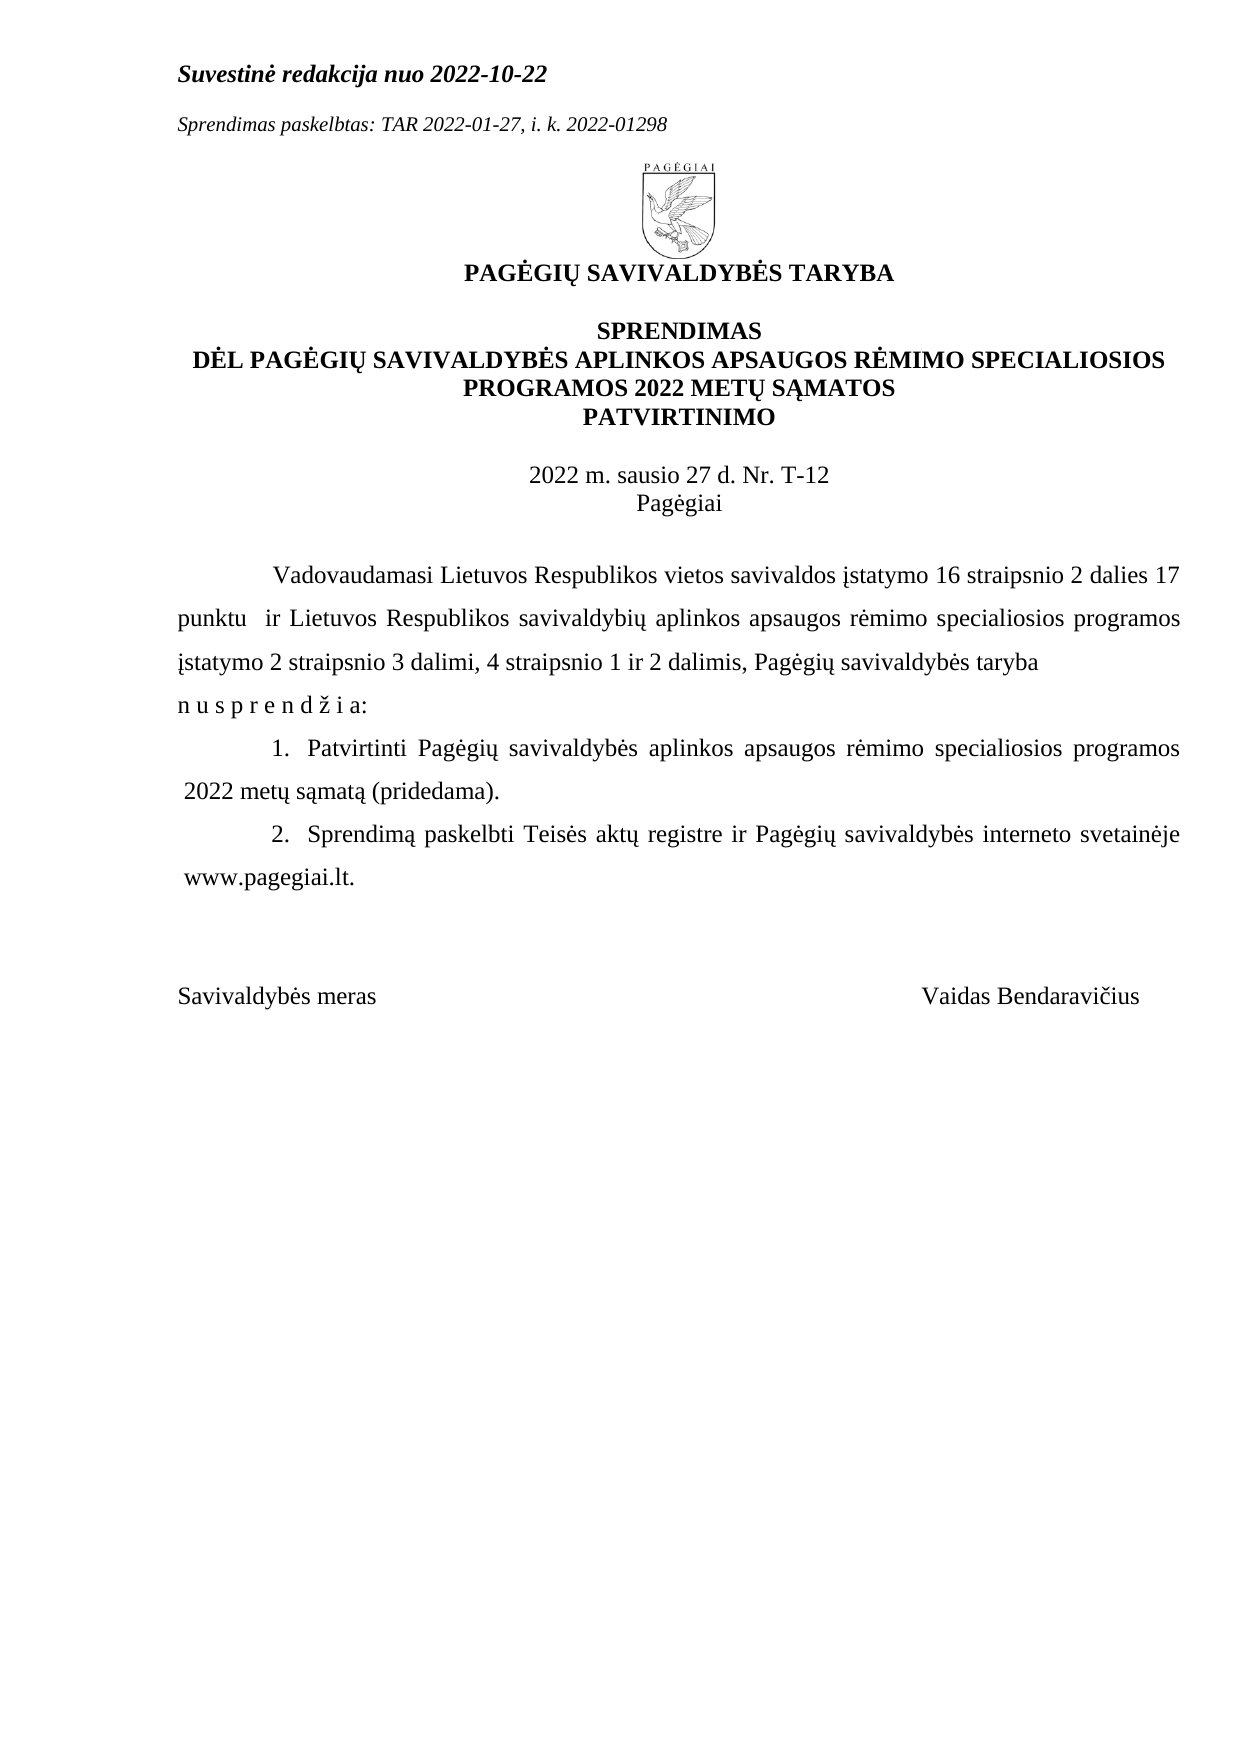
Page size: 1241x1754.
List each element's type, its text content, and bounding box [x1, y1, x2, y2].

text n u s p r e n d ž i a: [177, 690, 1181, 718]
subtitle PAGĖGIŲ SAVIVALDYBĖS TARYBA [177, 258, 1181, 287]
text Pagėgiai [177, 488, 1181, 517]
text 2. Sprendimą paskelbti Teisės aktų registre ir Pagėgių savivaldybės interneto svetainėje www.pagegiai.lt. [183, 819, 1181, 891]
text Sprendimas paskelbtas: TAR 2022-01-27, i. k. 2022-01298 [177, 112, 1181, 136]
text Suvestinė redakcija nuo 2022-10-22 [177, 59, 1181, 88]
subtitle 2022 m. sausio 27 d. Nr. T-12 [177, 460, 1181, 488]
text Vadovaudamasi Lietuvos Respublikos vietos savivaldos įstatymo 16 straipsnio 2 dalies 17 punktu ir Lietuvos Respublikos savivaldybių aplinkos apsaugos rėmimo specialiosios programos įstatymo 2 straipsnio 3 dalimi, 4 straipsnio 1 ir 2 dalimis, Pagėgių savivaldybės taryba [177, 560, 1181, 675]
text PATVIRTINIMO [177, 402, 1181, 431]
text DĖL PAGĖGIŲ SAVIVALDYBĖS APLINKOS APSAUGOS RĖMIMO SPECIALIOSIOS PROGRAMOS 2022 METŲ SĄMATOS [177, 345, 1181, 402]
text 1. Patvirtinti Pagėgių savivaldybės aplinkos apsaugos rėmimo specialiosios programos 2022 metų sąmatą (pridedama). [183, 733, 1181, 805]
text Savivaldybės meras Vaidas Bendaravičius [177, 981, 1181, 1010]
text sprendimas [177, 316, 1181, 345]
